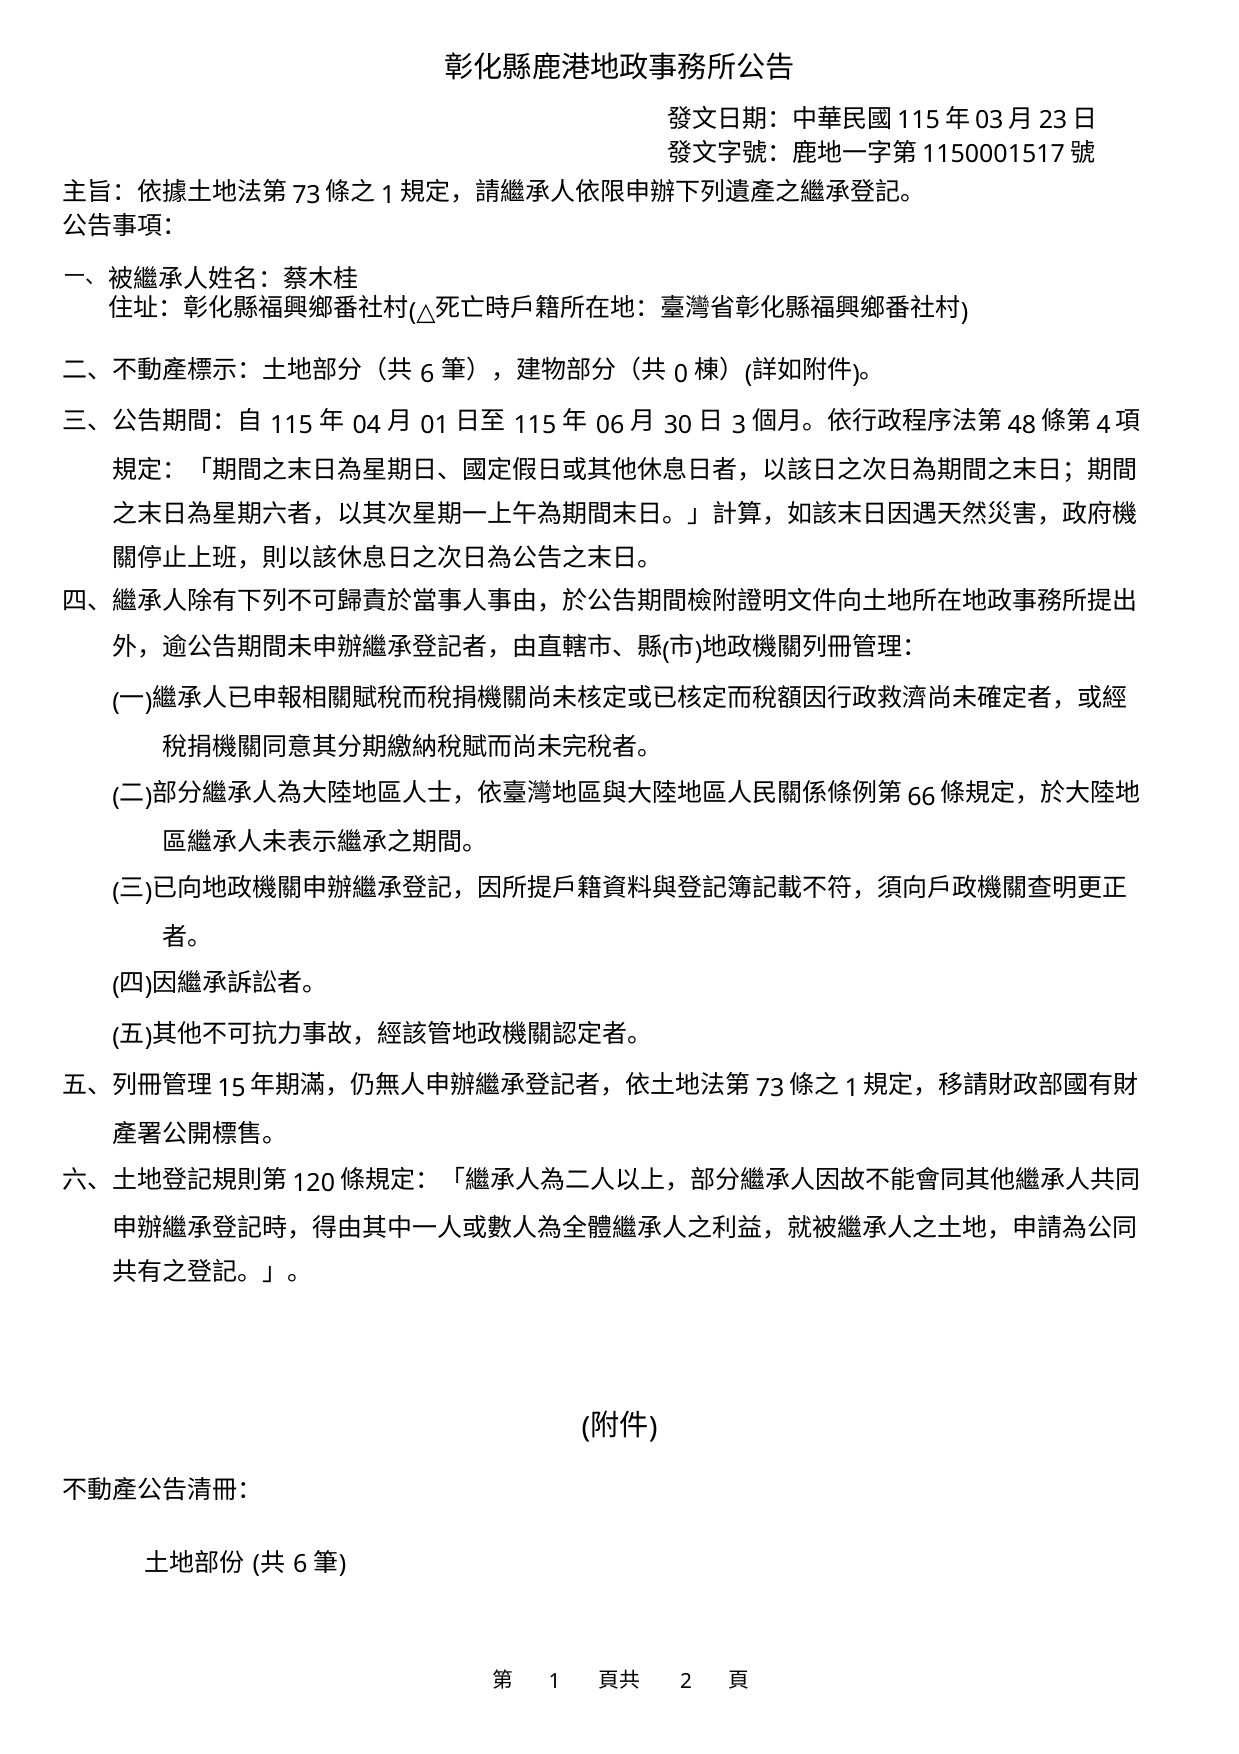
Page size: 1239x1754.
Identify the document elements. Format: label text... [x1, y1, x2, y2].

table_cell [1177, 1395, 1239, 1456]
table_cell 彰化縣鹿港地政事務所公告 [62, 41, 1177, 94]
table_cell 不動產公告清冊： [62, 1456, 1177, 1528]
table_cell 土地部份 (共 6 筆) [62, 1529, 1177, 1600]
table_cell 一、 [62, 264, 109, 315]
table_cell 主旨：依據土地法第73條之1規定，請繼承人依限申辦下列遺產之繼承登記。 公告事項： [62, 177, 1177, 264]
table_header [585, 0, 653, 41]
table_cell [62, 1355, 109, 1395]
table_cell [0, 41, 62, 94]
table_cell 1 [523, 1660, 585, 1701]
table_cell [1177, 1529, 1239, 1600]
table_cell [109, 1600, 482, 1660]
table_cell [759, 1600, 1177, 1660]
table_cell [0, 1660, 62, 1701]
table_cell 發文日期：中華民國115年03月23日 發文字號：鹿地一字第1150001517號 [667, 95, 1177, 177]
table_cell [653, 95, 667, 177]
table_cell [0, 1355, 62, 1395]
table_header [1177, 0, 1239, 41]
table_cell [1177, 177, 1239, 264]
table_cell [759, 1660, 1177, 1701]
table_cell [718, 1600, 759, 1660]
table_cell [0, 177, 62, 264]
table_cell [1177, 1600, 1239, 1660]
table_cell [62, 95, 109, 177]
table_cell [62, 1660, 109, 1701]
table_cell [483, 95, 523, 177]
table_cell [1177, 95, 1239, 177]
table_header [759, 0, 1177, 41]
table_cell [667, 1600, 718, 1660]
table_cell 頁 [718, 1660, 759, 1701]
table_cell [1177, 1355, 1239, 1395]
table_cell [0, 1395, 62, 1456]
table_header [0, 0, 62, 41]
table_header [667, 0, 718, 41]
table_cell [109, 95, 482, 177]
table_cell [0, 264, 62, 315]
table_cell [653, 1600, 667, 1660]
table_cell (附件) [62, 1395, 1177, 1456]
table_cell [523, 95, 585, 177]
table_cell [653, 1355, 667, 1395]
table_cell [483, 1355, 523, 1395]
table_header [718, 0, 759, 41]
table_header [109, 0, 482, 41]
table_cell [1177, 356, 1239, 1354]
table_cell [0, 356, 62, 1354]
table_cell [585, 1355, 653, 1395]
table_cell [1177, 1660, 1239, 1701]
table_cell [523, 1355, 585, 1395]
table_cell [62, 1600, 109, 1660]
table_cell [0, 1456, 62, 1528]
table_cell 二、不動產標示：土地部分（共 6 筆），建物部分（共 0 棟）(詳如附件)。 三、公告期間：自 115 年 04 月 01 日至 115 年 06 月 30 日 3 個月。依行政程序法第48條第4項 規定：「期間之末日為星期日、國定假日或其他休息日者，以該日之次日為期間之末日；期間 之末日為星期六者，以其次星期一上午為期間末日。」計算，如該末日因遇天然災害，政府機 關停止上班，則以該休息日之次日為公告之末日。 四、繼承人除有下列不可歸責於當事人事由，於公告期間檢附證明文件向土地所在地政事務所提出 外，逾公告期間未申辦繼承登記者，由直轄市、縣(市)地政機關列冊管理： (一)繼承人已申報相關賦稅而稅捐機關尚未核定或已核定而稅額因行政救濟尚未確定者，或經 稅捐機關同意其分期繳納稅賦而尚未完稅者。 (二)部分繼承人為大陸地區人士，依臺灣地區與大陸地區人民關係條例第66條規定，於大陸地 區繼承人未表示繼承之期間。 (三)已向地政機關申辦繼承登記，因所提戶籍資料與登記簿記載不符，須向戶政機關查明更正 者。 (四)因繼承訴訟者。 (五)其他不可抗力事故，經該管地政機關認定者。 五、列冊管理15年期滿，仍無人申辦繼承登記者，依土地法第73條之1規定，移請財政部國有財 產署公開標售。 六、土地登記規則第120條規定：「繼承人為二人以上，部分繼承人因故不能會同其他繼承人共同 申辦繼承登記時，得由其中一人或數人為全體繼承人之利益，就被繼承人之土地，申請為公同 共有之登記。」。 [62, 356, 1177, 1354]
table_header [483, 0, 523, 41]
table_cell [523, 1600, 585, 1660]
table_cell [109, 1355, 482, 1395]
table_header [523, 0, 585, 41]
table_cell [1177, 41, 1239, 94]
table_cell [585, 1600, 653, 1660]
table_cell [667, 1355, 718, 1395]
table_cell [1177, 315, 1239, 356]
table_header [653, 0, 667, 41]
table_cell 頁共 [585, 1660, 653, 1701]
table_cell [1177, 264, 1239, 315]
table_cell [0, 1600, 62, 1660]
table_cell [62, 315, 109, 356]
table_cell [1177, 1456, 1239, 1528]
table_cell [759, 1355, 1177, 1395]
table_cell [0, 95, 62, 177]
table_cell 2 [653, 1660, 718, 1701]
table_cell [483, 1600, 523, 1660]
table_cell 被繼承人姓名：蔡木桂 住址：彰化縣福興鄉番社村(△死亡時戶籍所在地：臺灣省彰化縣福興鄉番社村) [109, 264, 1177, 356]
table_cell [109, 1660, 482, 1701]
table_cell [718, 1355, 759, 1395]
table_cell [585, 95, 653, 177]
table_cell 第 [483, 1660, 523, 1701]
table_cell [0, 315, 62, 356]
table_header [62, 0, 109, 41]
table_cell [0, 1529, 62, 1600]
